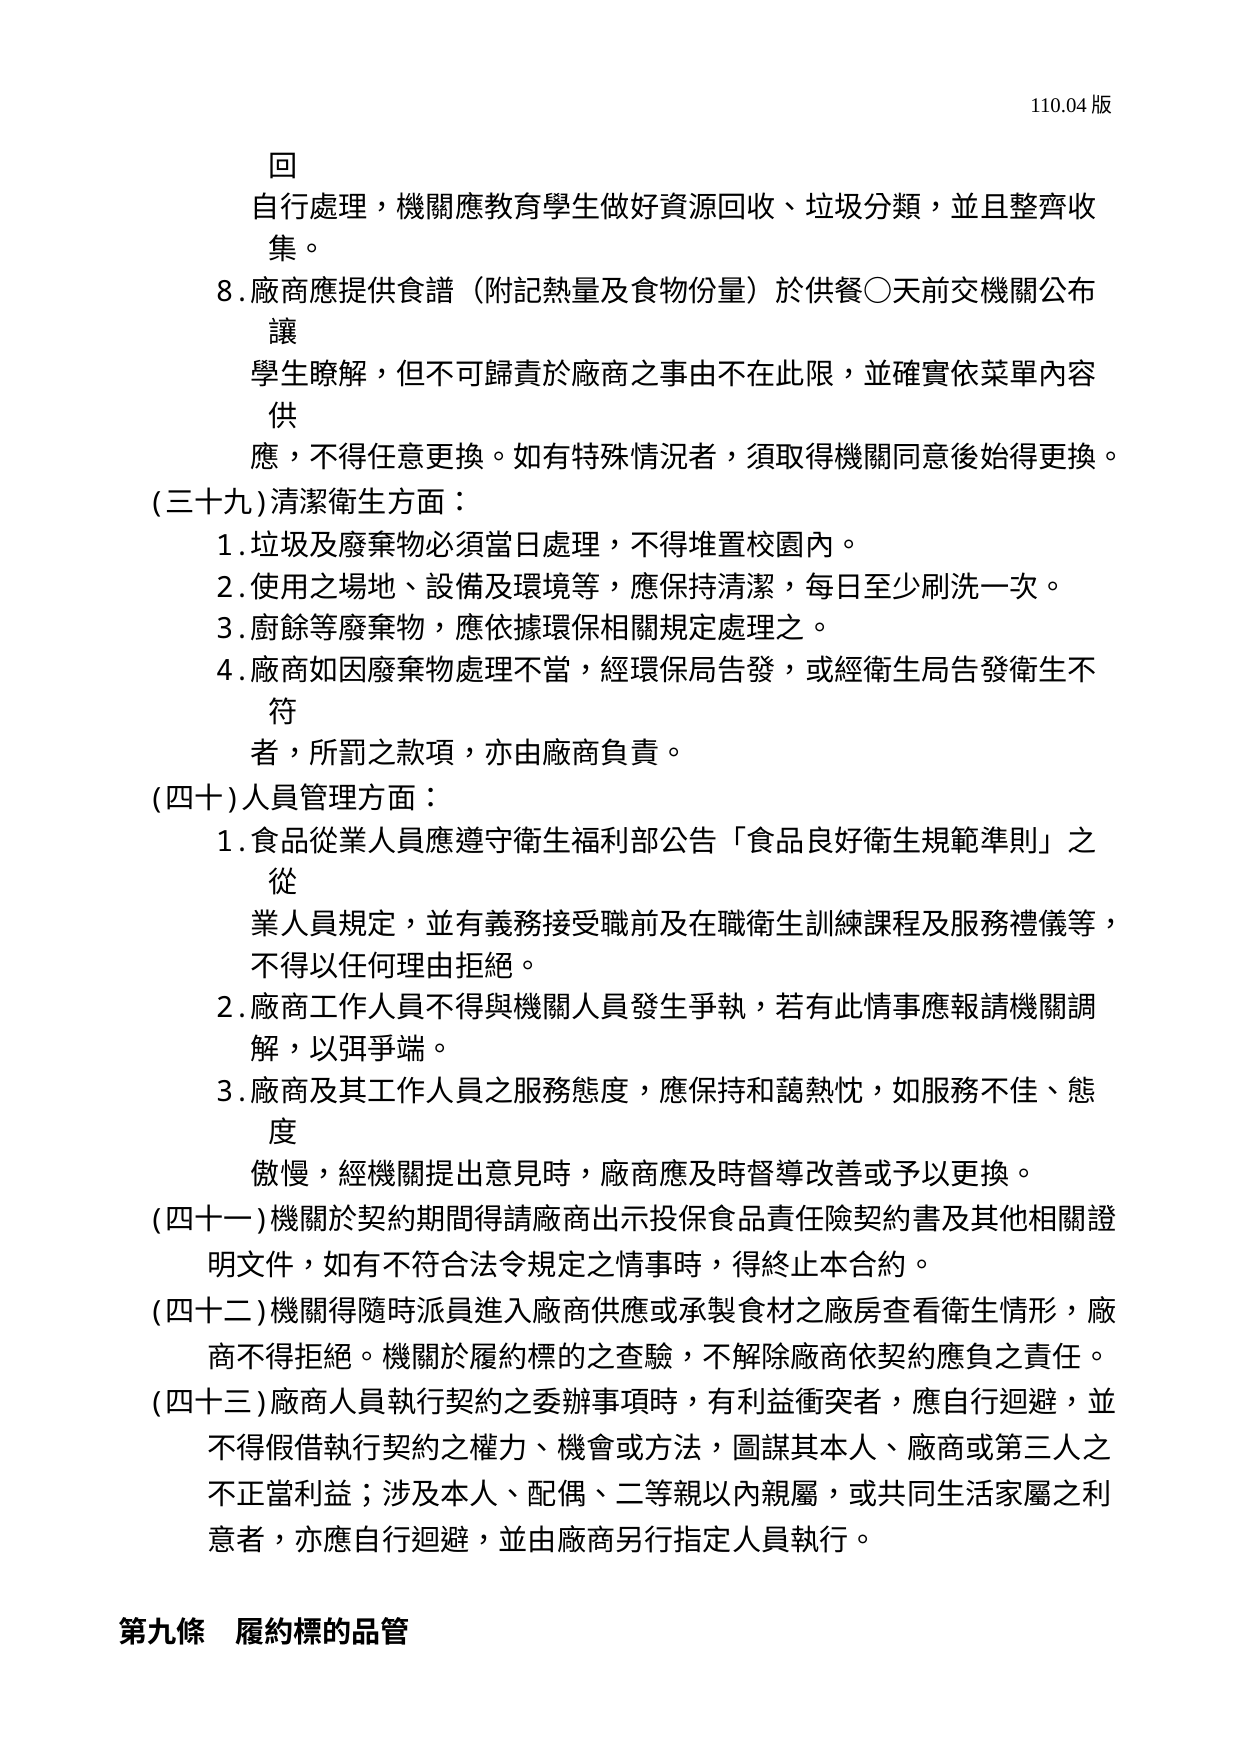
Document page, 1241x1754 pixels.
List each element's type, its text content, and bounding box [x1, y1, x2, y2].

text 不得以任何理由拒絕。 [181, 943, 1122, 984]
text 回 [181, 143, 1122, 184]
text 1.垃圾及廢棄物必須當日處理，不得堆置校園內。 [181, 522, 1122, 564]
text 者，所罰之款項，亦由廠商負責。 [181, 730, 1122, 772]
text 傲慢，經機關提出意見時，廠商應及時督導改善或予以更換。 [181, 1151, 1122, 1193]
text (四十一)機關於契約期間得請廠商出示投保食品責任險契約書及其他相關證明文件，如有不符合法令規定之情事時，得終止本合約。 [148, 1193, 1122, 1284]
text 3.廠商及其工作人員之服務態度，應保持和藹熱忱，如服務不佳、態度 [181, 1068, 1122, 1151]
text 4.廠商如因廢棄物處理不當，經環保局告發，或經衛生局告發衛生不符 [181, 647, 1122, 730]
text 業人員規定，並有義務接受職前及在職衛生訓練課程及服務禮儀等， [181, 901, 1122, 943]
text 解，以弭爭端。 [181, 1026, 1122, 1068]
text 應，不得任意更換。如有特殊情況者，須取得機關同意後始得更換。 [181, 434, 1122, 476]
text 3.廚餘等廢棄物，應依據環保相關規定處理之。 [181, 605, 1122, 647]
text (四十二)機關得隨時派員進入廠商供應或承製食材之廠房查看衛生情形，廠商不得拒絕。機關於履約標的之查驗，不解除廠商依契約應負之責任。 [148, 1284, 1122, 1376]
text 自行處理，機關應教育學生做好資源回收、垃圾分類，並且整齊收集。 [181, 184, 1122, 268]
text (四十三)廠商人員執行契約之委辦事項時，有利益衝突者，應自行迴避，並不得假借執行契約之權力、機會或方法，圖謀其本人、廠商或第三人之不正當利益；涉及本人、配偶、二等親以內親屬，或共同生活家屬之利意者，亦應自行迴避，並由廠商另行指定人員執行。 [148, 1376, 1122, 1559]
text (四十)人員管理方面： [148, 772, 1122, 818]
text 2.使用之場地、設備及環境等，應保持清潔，每日至少刷洗一次。 [181, 564, 1122, 605]
text 學生瞭解，但不可歸責於廠商之事由不在此限，並確實依菜單內容供 [181, 351, 1122, 434]
text 8.廠商應提供食譜（附記熱量及食物份量）於供餐○天前交機關公布讓 [181, 268, 1122, 351]
text 1.食品從業人員應遵守衛生福利部公告「食品良好衛生規範準則」之從 [181, 818, 1122, 901]
text 2.廠商工作人員不得與機關人員發生爭執，若有此情事應報請機關調 [181, 984, 1122, 1026]
text (三十九)清潔衛生方面： [148, 476, 1122, 522]
text 第九條 履約標的品管 [118, 1605, 1122, 1651]
